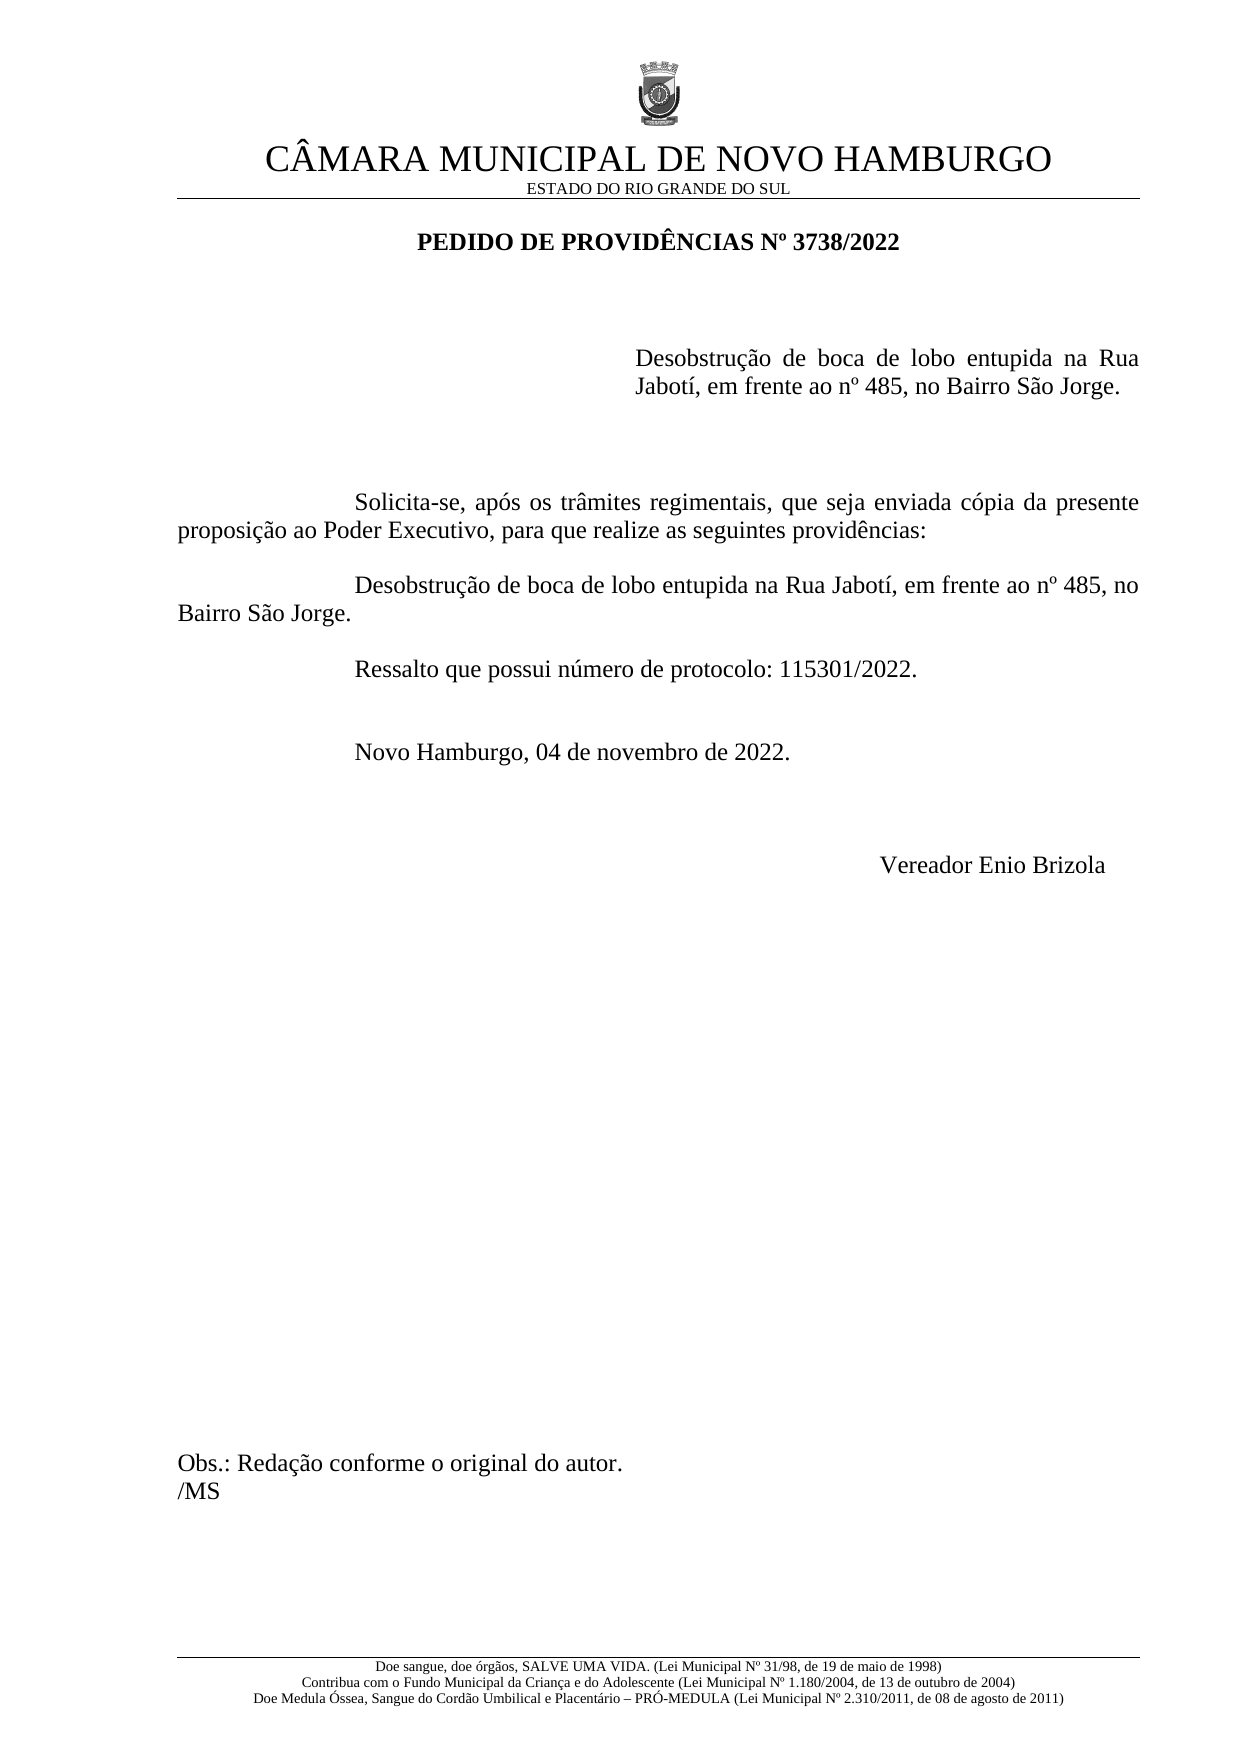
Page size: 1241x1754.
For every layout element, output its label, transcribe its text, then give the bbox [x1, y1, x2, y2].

text Desobstrução de boca de lobo entupida na Rua Jabotí, em frente ao nº 485, no Bairro São Jorge. [177, 572, 1140, 627]
text Obs.: Redação conforme o original do autor. [177, 1449, 1140, 1477]
text Ressalto que possui número de protocolo: 115301/2022. [177, 655, 1140, 682]
text /MS [177, 1477, 1140, 1505]
text Solicita-se, após os trâmites regimentais, que seja enviada cópia da presente proposição ao Poder Executivo, para que realize as seguintes providências: [177, 488, 1140, 544]
text Vereador Enio Brizola [177, 851, 1140, 878]
text Desobstrução de boca de lobo entupida na Rua Jabotí, em frente ao nº 485, no Bairro São Jorge. [635, 344, 1140, 400]
text PEDIDO DE PROVIDÊNCIAS Nº 3738/2022 [177, 228, 1140, 256]
text Novo Hamburgo, 04 de novembro de 2022. [177, 738, 1140, 766]
